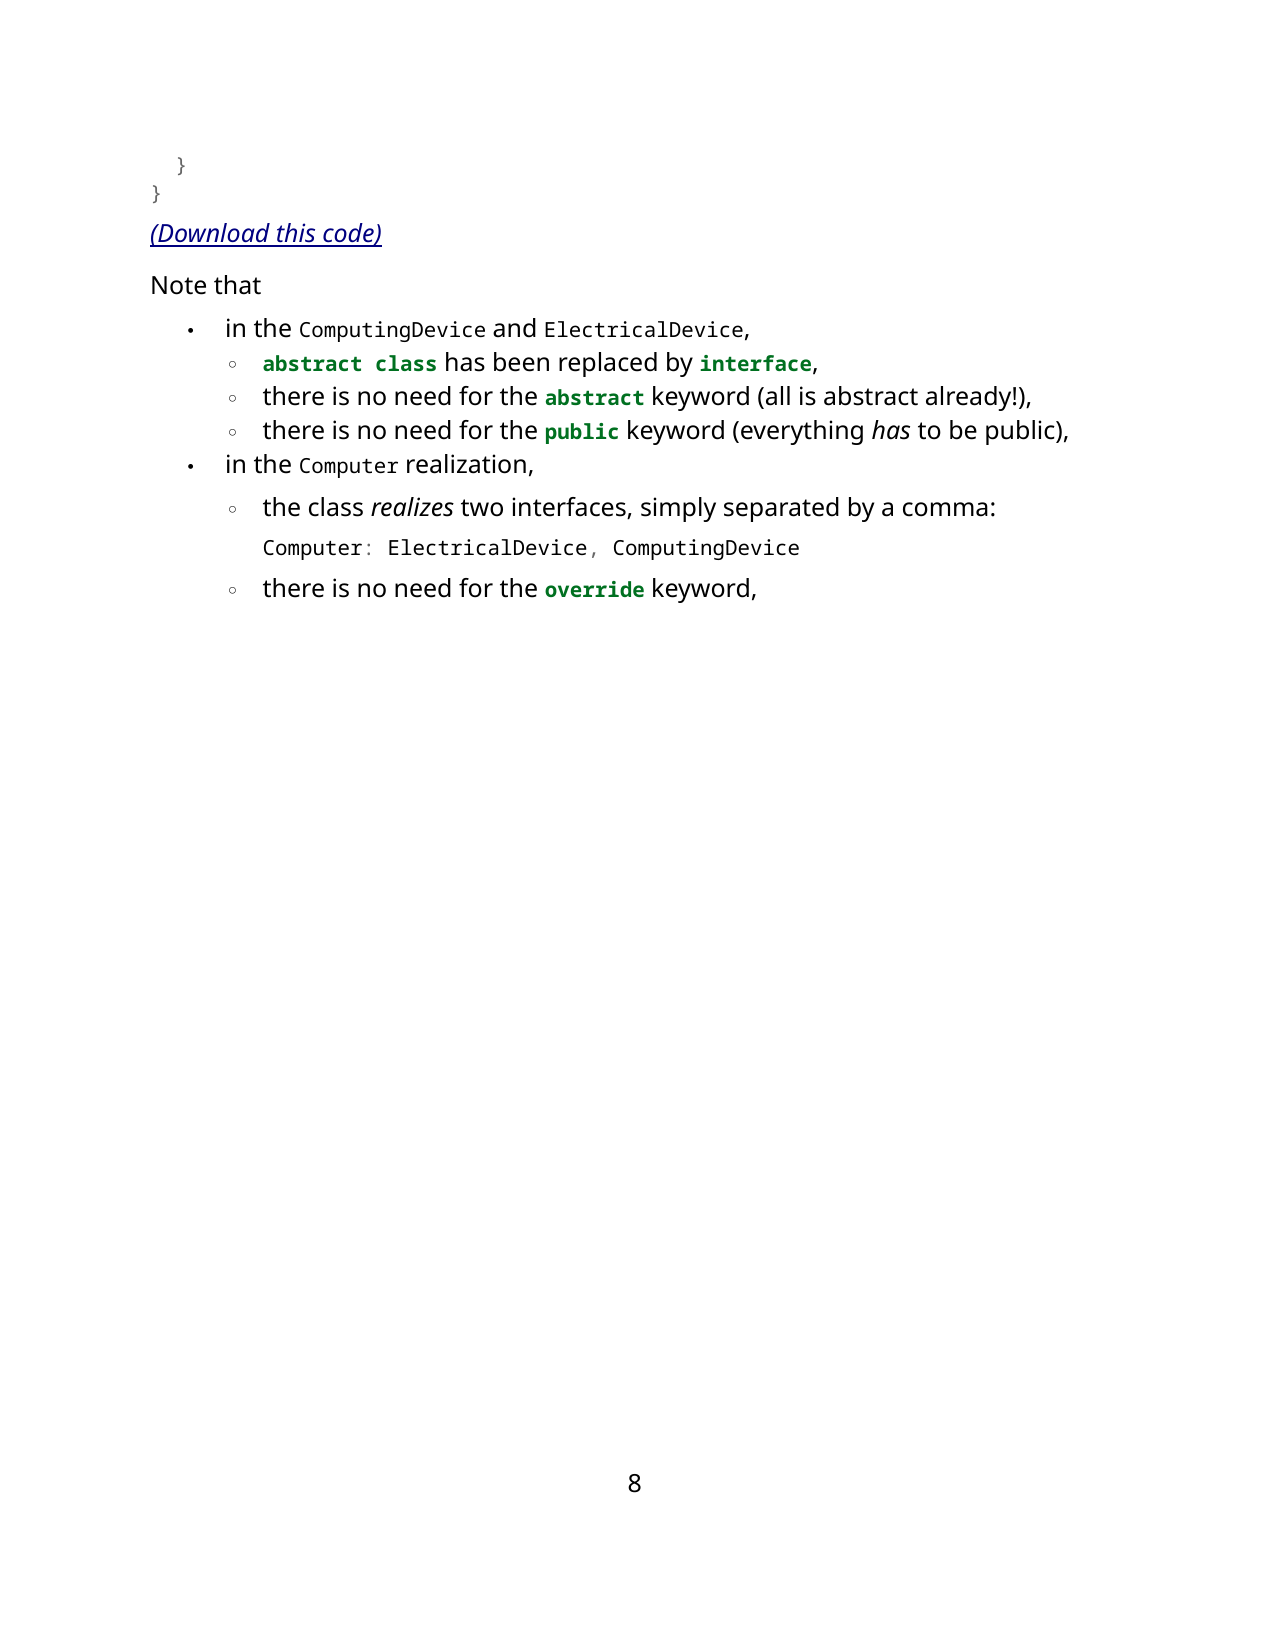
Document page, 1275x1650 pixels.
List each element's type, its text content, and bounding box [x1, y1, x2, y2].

list there is no need for the abstract keyword (all is abstract already!), [225, 379, 1125, 413]
list the class realizes two interfaces, simply separated by a comma: [225, 490, 1125, 524]
list there is no need for the override keyword, [225, 571, 1125, 604]
text (Download this code) [150, 216, 1125, 250]
text Note that [150, 268, 1125, 302]
list in the ComputingDevice and ElectricalDevice, [187, 311, 1125, 345]
list there is no need for the public keyword (everything has to be public), [225, 413, 1125, 447]
list abstract class has been replaced by interface, [225, 345, 1125, 379]
list in the Computer realization, [187, 447, 1125, 481]
text } [150, 150, 1125, 178]
text } [150, 178, 1125, 207]
list Computer: ElectricalDevice, ComputingDevice [225, 533, 1125, 562]
